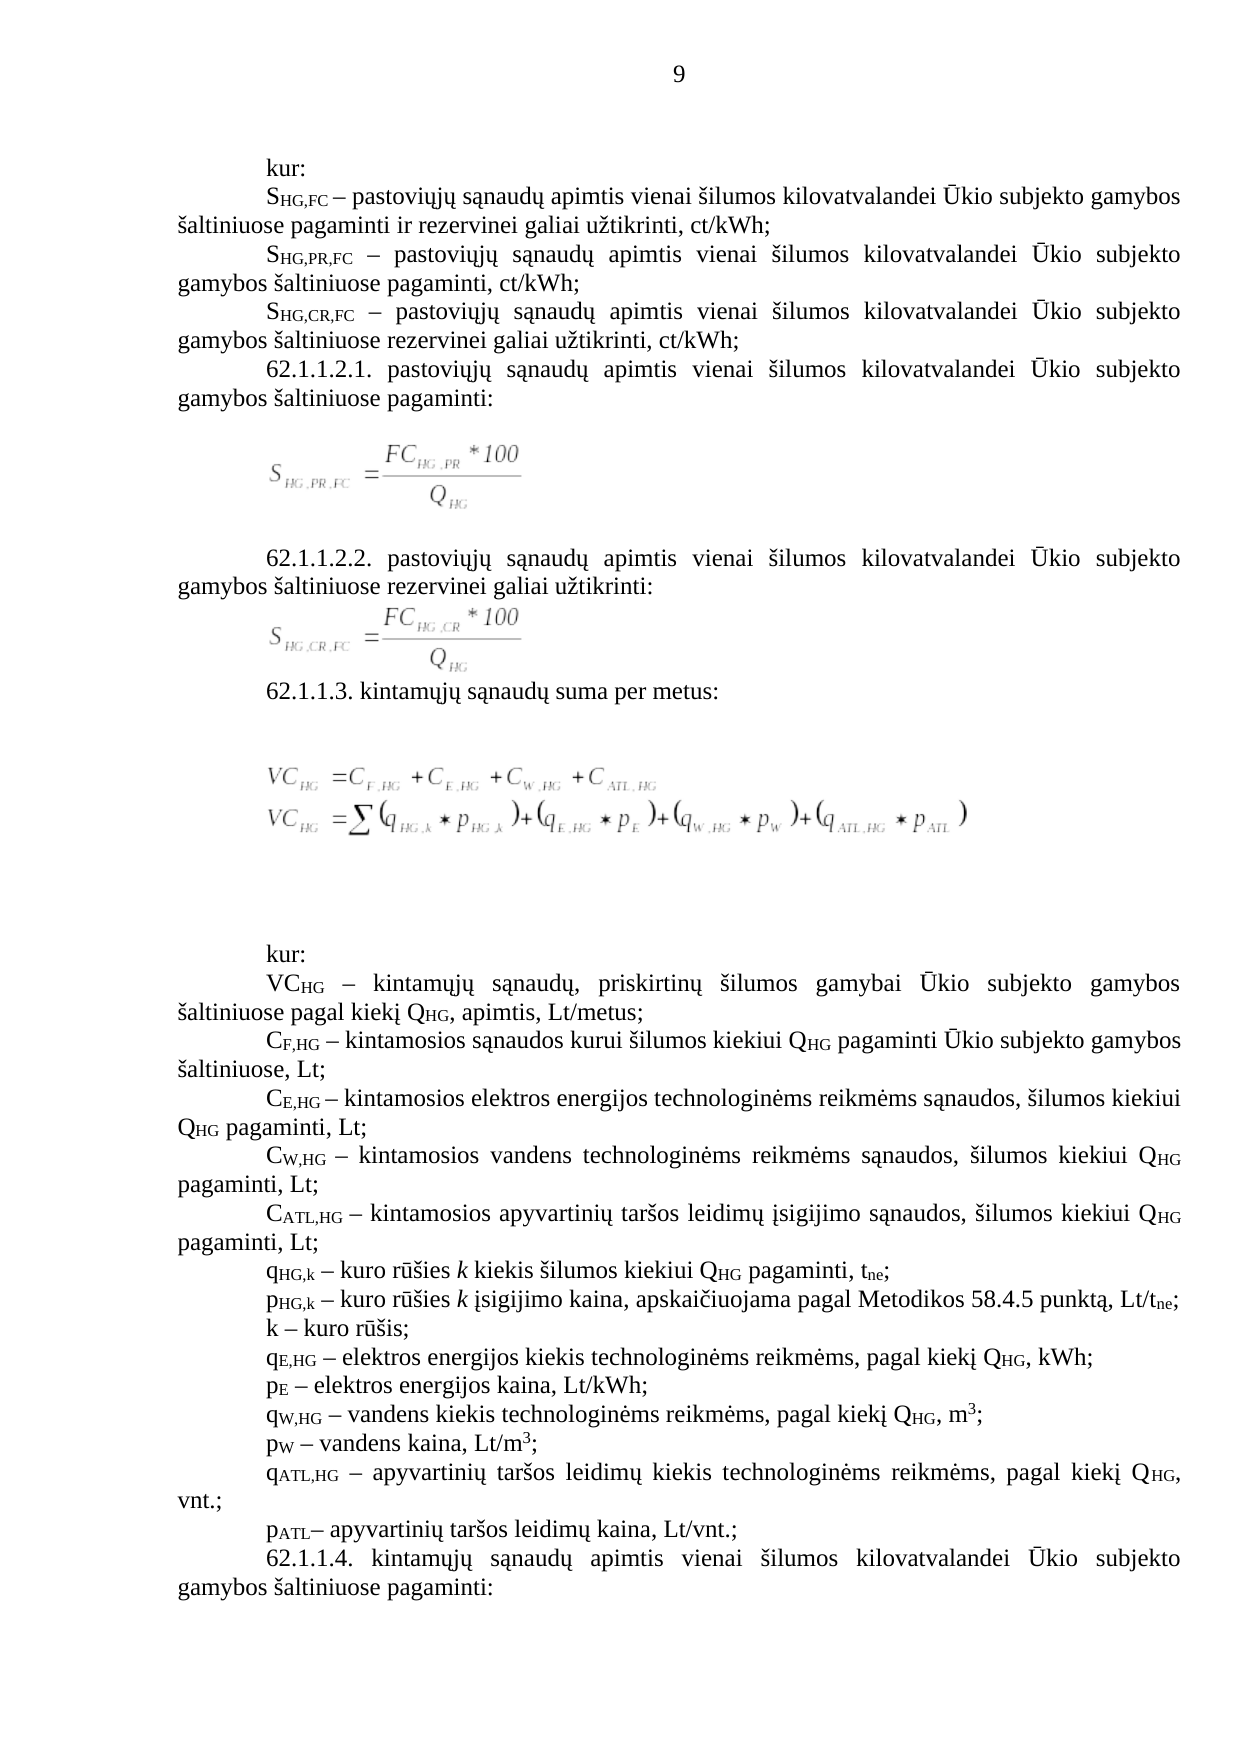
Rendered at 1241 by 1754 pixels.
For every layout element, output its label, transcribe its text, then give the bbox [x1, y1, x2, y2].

text 62.1.1.4. kintamųjų sąnaudų apimtis vienai šilumos kilovatvalandei Ūkio subjekto gamybos šaltiniuose pagaminti: [177, 1543, 1181, 1600]
text pHG,k – kuro rūšies k įsigijimo kaina, apskaičiuojama pagal Metodikos 58.4.5 punktą, Lt/tne; [177, 1284, 1181, 1313]
text pW – vandens kaina, Lt/m3; [177, 1428, 1181, 1457]
text VCHG – kintamųjų sąnaudų, priskirtinų šilumos gamybai Ūkio subjekto gamybos šaltiniuose pagal kiekį QHG, apimtis, Lt/metus; [177, 968, 1181, 1025]
text CE,HG – kintamosios elektros energijos technologinėms reikmėms sąnaudos, šilumos kiekiui QHG pagaminti, Lt; [177, 1083, 1181, 1140]
text qATL,HG – apyvartinių taršos leidimų kiekis technologinėms reikmėms, pagal kiekį QHG, vnt.; [177, 1457, 1181, 1514]
text qW,HG – vandens kiekis technologinėms reikmėms, pagal kiekį QHG, m3; [177, 1399, 1181, 1428]
text qE,HG – elektros energijos kiekis technologinėms reikmėms, pagal kiekį QHG, kWh; [177, 1342, 1181, 1370]
text pE – elektros energijos kaina, Lt/kWh; [177, 1370, 1181, 1399]
text 62.1.1.3. kintamųjų sąnaudų suma per metus: [177, 676, 1181, 705]
text SHG,CR,FC – pastoviųjų sąnaudų apimtis vienai šilumos kilovatvalandei Ūkio subjekto gamybos šaltiniuose rezervinei galiai užtikrinti, ct/kWh; [177, 296, 1181, 354]
text kur: [177, 118, 1181, 181]
text 62.1.1.2.1. pastoviųjų sąnaudų apimtis vienai šilumos kilovatvalandei Ūkio subjekto gamybos šaltiniuose pagaminti: [177, 354, 1181, 411]
text CW,HG – kintamosios vandens technologinėms reikmėms sąnaudos, šilumos kiekiui QHG pagaminti, Lt; [177, 1140, 1181, 1198]
text SHG,FC – pastoviųjų sąnaudų apimtis vienai šilumos kilovatvalandei Ūkio subjekto gamybos šaltiniuose pagaminti ir rezervinei galiai užtikrinti, ct/kWh; [177, 181, 1181, 239]
text k – kuro rūšis; [177, 1313, 1181, 1342]
text CF,HG – kintamosios sąnaudos kurui šilumos kiekiui QHG pagaminti Ūkio subjekto gamybos šaltiniuose, Lt; [177, 1025, 1181, 1083]
text pATL– apyvartinių taršos leidimų kaina, Lt/vnt.; [177, 1514, 1181, 1543]
text qHG,k – kuro rūšies k kiekis šilumos kiekiui QHG pagaminti, tne; [177, 1255, 1181, 1284]
text CATL,HG – kintamosios apyvartinių taršos leidimų įsigijimo sąnaudos, šilumos kiekiui QHG pagaminti, Lt; [177, 1198, 1181, 1255]
text 62.1.1.2.2. pastoviųjų sąnaudų apimtis vienai šilumos kilovatvalandei Ūkio subjekto gamybos šaltiniuose rezervinei galiai užtikrinti: [177, 543, 1181, 600]
text kur: [177, 904, 1181, 968]
text SHG,PR,FC – pastoviųjų sąnaudų apimtis vienai šilumos kilovatvalandei Ūkio subjekto gamybos šaltiniuose pagaminti, ct/kWh; [177, 239, 1181, 296]
